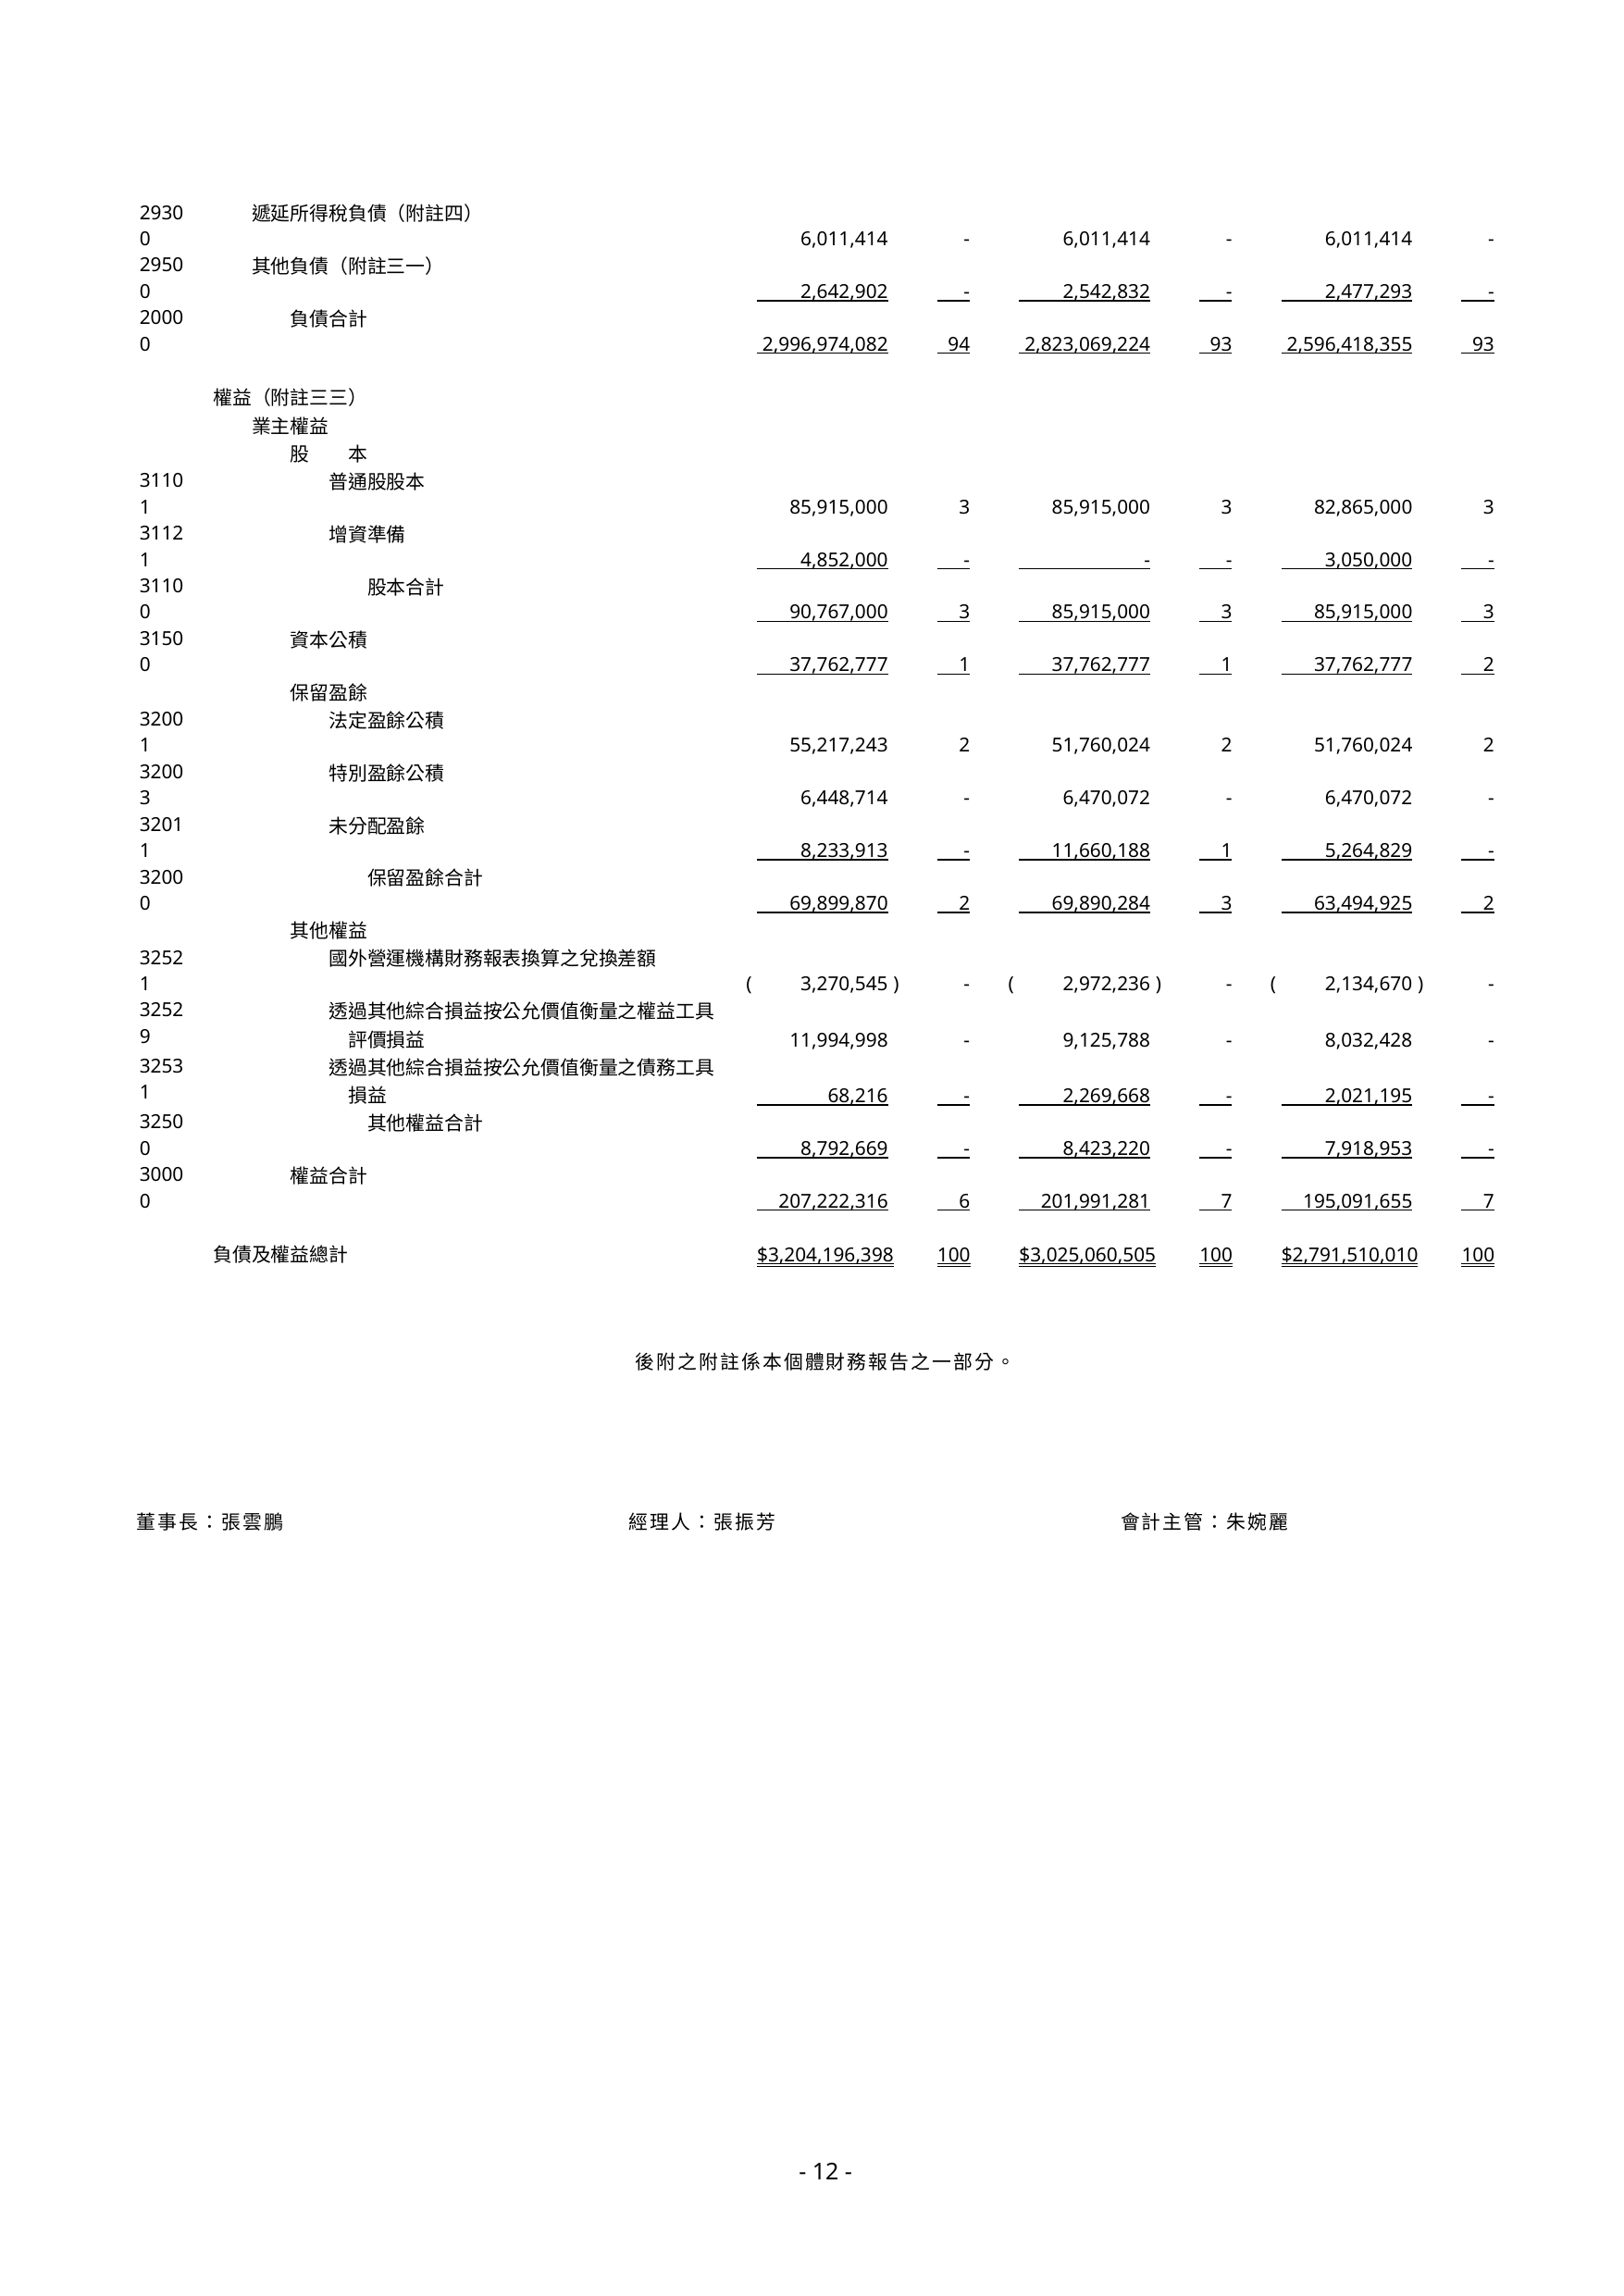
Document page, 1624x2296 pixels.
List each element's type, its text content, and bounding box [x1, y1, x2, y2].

table_cell [197, 1213, 210, 1240]
table_cell [137, 1213, 197, 1240]
table_cell [1443, 916, 1513, 944]
table_cell [904, 383, 918, 411]
table_cell [1443, 356, 1513, 383]
table_cell ( 3,270,545 ) [740, 944, 904, 997]
table_cell [197, 997, 210, 1052]
table_cell [197, 383, 210, 411]
table_cell 3 [1443, 466, 1513, 519]
table_cell [1251, 411, 1265, 439]
table_cell [197, 625, 210, 677]
table_cell [1251, 466, 1265, 519]
table_cell [1265, 677, 1429, 705]
table_cell [904, 199, 918, 252]
table_cell [1251, 625, 1265, 677]
table_cell 32000 [137, 863, 197, 915]
table_cell - [1180, 997, 1251, 1052]
table_cell [1003, 1213, 1167, 1240]
table_cell [137, 1240, 197, 1268]
table_cell [197, 1240, 210, 1268]
table_cell [1251, 1240, 1265, 1268]
table_cell [989, 252, 1002, 304]
table_cell [1167, 863, 1180, 915]
table_cell [137, 916, 197, 944]
table_cell 其他權益合計 [210, 1109, 726, 1160]
table_cell [989, 863, 1002, 915]
table_cell 股本合計 [210, 572, 726, 625]
table_cell [1180, 356, 1251, 383]
table_cell [989, 439, 1002, 466]
table_cell [989, 383, 1002, 411]
table_cell [1251, 1052, 1265, 1108]
table_cell 63,494,925 [1265, 863, 1429, 915]
table_cell [1429, 356, 1442, 383]
table_cell [197, 758, 210, 811]
table_cell [1265, 1213, 1429, 1240]
table_cell [726, 625, 740, 677]
table_cell [904, 439, 918, 466]
table_cell [137, 356, 197, 383]
table_cell - [1443, 997, 1513, 1052]
table_cell [989, 411, 1002, 439]
table_cell [918, 677, 989, 705]
table_cell [1180, 439, 1251, 466]
table_cell [1167, 997, 1180, 1052]
table_cell [1251, 383, 1265, 411]
table_cell 6,011,414 [1003, 199, 1167, 252]
table_cell [1251, 304, 1265, 356]
table_cell [1429, 677, 1442, 705]
table_cell 32531 [137, 1052, 197, 1108]
table_cell 6,011,414 [740, 199, 904, 252]
table_cell 90,767,000 [740, 572, 904, 625]
table_cell [1180, 677, 1251, 705]
table_cell [1167, 758, 1180, 811]
table_cell [989, 1160, 1002, 1213]
table_cell [1429, 916, 1442, 944]
table_cell - [918, 199, 989, 252]
table_cell [989, 811, 1002, 863]
table_cell [1251, 677, 1265, 705]
table_cell [1443, 1213, 1513, 1240]
table_cell [1443, 411, 1513, 439]
table_cell - [918, 252, 989, 304]
table_cell 6 [918, 1160, 989, 1213]
table_cell - [1180, 1109, 1251, 1160]
table_cell 其他負債（附註三一） [210, 252, 726, 304]
table_cell [1167, 1240, 1180, 1268]
table_cell [197, 304, 210, 356]
table_cell [1167, 811, 1180, 863]
table_cell 3 [1180, 572, 1251, 625]
table_cell 11,660,188 [1003, 811, 1167, 863]
table_cell [1251, 705, 1265, 758]
table_cell - [1443, 944, 1513, 997]
table_cell 1 [1180, 811, 1251, 863]
table_cell [1429, 519, 1442, 572]
table_cell [1443, 383, 1513, 411]
table_cell [904, 1052, 918, 1108]
table_cell [1429, 411, 1442, 439]
table_cell 2,596,418,355 [1265, 304, 1429, 356]
table_cell [904, 677, 918, 705]
table_cell [904, 705, 918, 758]
table_cell [197, 944, 210, 997]
table_cell 30000 [137, 1160, 197, 1213]
table_cell - [1180, 199, 1251, 252]
table_cell [197, 199, 210, 252]
table_cell [197, 252, 210, 304]
table_cell [1429, 439, 1442, 466]
table_cell [197, 916, 210, 944]
table_cell [726, 1109, 740, 1160]
table_cell [726, 1160, 740, 1213]
table_cell [726, 304, 740, 356]
table_cell [726, 466, 740, 519]
table_cell [918, 439, 989, 466]
table_cell [197, 519, 210, 572]
table_cell [1251, 572, 1265, 625]
table_cell [989, 519, 1002, 572]
table_cell [1167, 1213, 1180, 1240]
table_cell [1167, 383, 1180, 411]
table_cell [1167, 677, 1180, 705]
table_cell [1429, 705, 1442, 758]
table_cell - [1180, 1052, 1251, 1108]
table_cell [1265, 411, 1429, 439]
table_cell 遞延所得稅負債（附註四） [210, 199, 726, 252]
table_cell - [1180, 944, 1251, 997]
table_cell [1429, 383, 1442, 411]
table_cell $ 3,204,196,398 [740, 1240, 904, 1268]
table_cell 100 [918, 1240, 989, 1268]
table_cell [726, 411, 740, 439]
table_cell 國外營運機構財務報表換算之兌換差額 [210, 944, 726, 997]
table_cell 29300 [137, 199, 197, 252]
table_cell [904, 466, 918, 519]
table_cell $ 2,791,510,010 [1265, 1240, 1429, 1268]
table_cell - [1180, 252, 1251, 304]
table_cell 85,915,000 [1265, 572, 1429, 625]
table_cell [740, 1213, 904, 1240]
table_cell 11,994,998 [740, 997, 904, 1052]
table_cell 32521 [137, 944, 197, 997]
table_cell [904, 304, 918, 356]
table_cell 31500 [137, 625, 197, 677]
table_cell 6,470,072 [1003, 758, 1167, 811]
table_cell [726, 519, 740, 572]
table_cell [197, 677, 210, 705]
table_cell [210, 356, 726, 383]
table_cell 增資準備 [210, 519, 726, 572]
table_cell - [918, 997, 989, 1052]
table_cell [1167, 625, 1180, 677]
table_cell [1251, 916, 1265, 944]
table_cell [918, 916, 989, 944]
table_cell [1429, 304, 1442, 356]
table_cell 3 [1180, 466, 1251, 519]
table_cell [918, 411, 989, 439]
table_cell [197, 439, 210, 466]
table_cell [904, 356, 918, 383]
table_cell 2 [1180, 705, 1251, 758]
table_cell 7,918,953 [1265, 1109, 1429, 1160]
table_cell [726, 863, 740, 915]
table_cell 8,792,669 [740, 1109, 904, 1160]
table_cell 負債及權益總計 [210, 1240, 726, 1268]
table_cell [904, 1160, 918, 1213]
table_cell [740, 677, 904, 705]
table_cell [989, 1052, 1002, 1108]
table_cell 2,823,069,224 [1003, 304, 1167, 356]
text 董事長：張雲鵬 經理人：張振芳 會計主管：朱婉麗 [137, 1507, 1514, 1534]
table_cell [197, 1160, 210, 1213]
table_cell 權益（附註三三） [210, 383, 726, 411]
table_cell 32529 [137, 997, 197, 1052]
table_cell [726, 252, 740, 304]
table_cell 68,216 [740, 1052, 904, 1108]
table_cell [137, 383, 197, 411]
table_cell 2 [1443, 705, 1513, 758]
table_cell 32500 [137, 1109, 197, 1160]
table_cell 5,264,829 [1265, 811, 1429, 863]
table_cell [1167, 519, 1180, 572]
table_cell [137, 677, 197, 705]
table_cell [1167, 439, 1180, 466]
table_cell [197, 356, 210, 383]
table_cell 32001 [137, 705, 197, 758]
table_cell [1429, 997, 1442, 1052]
table_cell [989, 1213, 1002, 1240]
table_cell [740, 383, 904, 411]
table_cell 業主權益 [210, 411, 726, 439]
table_cell 93 [1180, 304, 1251, 356]
table_cell 51,760,024 [1265, 705, 1429, 758]
table_cell 2,021,195 [1265, 1052, 1429, 1108]
table_cell 2,269,668 [1003, 1052, 1167, 1108]
table_cell 3,050,000 [1265, 519, 1429, 572]
table_cell 82,865,000 [1265, 466, 1429, 519]
table_cell 32011 [137, 811, 197, 863]
table_cell [1180, 1213, 1251, 1240]
table_cell [1167, 1160, 1180, 1213]
table_cell 特別盈餘公積 [210, 758, 726, 811]
table_cell [904, 916, 918, 944]
table_cell [1265, 383, 1429, 411]
table_cell [726, 758, 740, 811]
table_cell [989, 304, 1002, 356]
table_cell 7 [1443, 1160, 1513, 1213]
table_cell 股 本 [210, 439, 726, 466]
table_cell [989, 916, 1002, 944]
table_cell [1003, 411, 1167, 439]
table_cell [726, 199, 740, 252]
table_cell - [918, 811, 989, 863]
table_cell - [1443, 519, 1513, 572]
table_cell 207,222,316 [740, 1160, 904, 1213]
table_cell [1167, 916, 1180, 944]
table_cell 保留盈餘 [210, 677, 726, 705]
table_cell 94 [918, 304, 989, 356]
table_cell - [1443, 811, 1513, 863]
table_cell [1429, 1213, 1442, 1240]
table_cell 85,915,000 [740, 466, 904, 519]
table_cell [1251, 944, 1265, 997]
table_cell [726, 356, 740, 383]
table_cell $ 3,025,060,505 [1003, 1240, 1167, 1268]
table_cell [989, 758, 1002, 811]
table_cell [1429, 758, 1442, 811]
table_cell 9,125,788 [1003, 997, 1167, 1052]
table_cell [726, 944, 740, 997]
table_cell [726, 811, 740, 863]
table_cell [1251, 1213, 1265, 1240]
table_cell [1251, 758, 1265, 811]
table_cell 6,448,714 [740, 758, 904, 811]
table_cell 3 [918, 572, 989, 625]
table_cell [726, 677, 740, 705]
table_cell 29500 [137, 252, 197, 304]
table_cell [904, 811, 918, 863]
table_cell 31121 [137, 519, 197, 572]
table_cell [1251, 811, 1265, 863]
table_cell [1265, 916, 1429, 944]
table_cell 37,762,777 [740, 625, 904, 677]
table_cell [918, 383, 989, 411]
table_cell [1265, 356, 1429, 383]
table_cell 未分配盈餘 [210, 811, 726, 863]
table_cell [904, 863, 918, 915]
table_cell 1 [918, 625, 989, 677]
table_cell [989, 677, 1002, 705]
table_cell [904, 1240, 918, 1268]
table_cell [904, 252, 918, 304]
table_cell [1167, 1109, 1180, 1160]
table_cell [1167, 356, 1180, 383]
table_cell 2 [1443, 863, 1513, 915]
table_cell - [918, 1109, 989, 1160]
table_cell [1167, 944, 1180, 997]
table_cell 100 [1180, 1240, 1251, 1268]
table_cell 8,423,220 [1003, 1109, 1167, 1160]
table_cell 37,762,777 [1003, 625, 1167, 677]
table_cell [726, 1213, 740, 1240]
table_cell [210, 1213, 726, 1240]
table_cell [989, 1240, 1002, 1268]
table_cell [1429, 1052, 1442, 1108]
table_cell [137, 439, 197, 466]
table_cell [1429, 199, 1442, 252]
table_cell [989, 572, 1002, 625]
table_cell ( 2,972,236 ) [1003, 944, 1167, 997]
table_cell - [1180, 758, 1251, 811]
table_cell 2 [918, 863, 989, 915]
table_cell 100 [1443, 1240, 1513, 1268]
table_cell [1429, 811, 1442, 863]
table_cell [1443, 439, 1513, 466]
table_cell [1167, 252, 1180, 304]
table_cell 4,852,000 [740, 519, 904, 572]
table_cell - [918, 758, 989, 811]
table_cell 20000 [137, 304, 197, 356]
table_cell [1180, 411, 1251, 439]
table_cell [1429, 252, 1442, 304]
table_cell [1167, 705, 1180, 758]
table_cell [740, 411, 904, 439]
table_cell [989, 944, 1002, 997]
table_cell [197, 705, 210, 758]
table_cell [740, 439, 904, 466]
table_cell [1251, 1160, 1265, 1213]
table_cell - [918, 519, 989, 572]
table_cell 3 [918, 466, 989, 519]
table_cell 保留盈餘合計 [210, 863, 726, 915]
table_cell [1003, 356, 1167, 383]
table_cell 31101 [137, 466, 197, 519]
text 後附之附註係本個體財務報告之一部分。 [137, 1347, 1514, 1374]
table_cell 195,091,655 [1265, 1160, 1429, 1213]
table_cell 負債合計 [210, 304, 726, 356]
table_cell [726, 916, 740, 944]
table_cell - [1180, 519, 1251, 572]
table_cell [1003, 916, 1167, 944]
table_cell [1429, 1109, 1442, 1160]
table_cell [197, 863, 210, 915]
table_cell 1 [1180, 625, 1251, 677]
table_cell [740, 356, 904, 383]
table_cell [1167, 572, 1180, 625]
table_cell [918, 356, 989, 383]
table_cell [1429, 466, 1442, 519]
table_cell [1429, 863, 1442, 915]
table_cell [726, 383, 740, 411]
table_cell 69,899,870 [740, 863, 904, 915]
table_cell 201,991,281 [1003, 1160, 1167, 1213]
table_cell [989, 356, 1002, 383]
table_cell [1003, 677, 1167, 705]
table_cell [904, 1213, 918, 1240]
table_cell [197, 811, 210, 863]
table_cell [1180, 383, 1251, 411]
table_cell [989, 625, 1002, 677]
table_cell 2,996,974,082 [740, 304, 904, 356]
table_cell [904, 997, 918, 1052]
table_cell [1429, 1240, 1442, 1268]
table_cell [726, 1240, 740, 1268]
table_cell [904, 1109, 918, 1160]
table_cell [918, 1213, 989, 1240]
table_cell [904, 572, 918, 625]
table_cell [1167, 466, 1180, 519]
table_cell 85,915,000 [1003, 572, 1167, 625]
table_cell 2 [1443, 625, 1513, 677]
table_cell 資本公積 [210, 625, 726, 677]
table_cell [1167, 199, 1180, 252]
table_cell [989, 1109, 1002, 1160]
table_cell [989, 705, 1002, 758]
table_cell [1251, 252, 1265, 304]
table_cell [1443, 677, 1513, 705]
table_cell [1251, 356, 1265, 383]
table_cell - [1443, 758, 1513, 811]
table_cell 3 [1180, 863, 1251, 915]
table_cell [1429, 572, 1442, 625]
table_cell [989, 466, 1002, 519]
table_cell 2,477,293 [1265, 252, 1429, 304]
table_cell 透過其他綜合損益按公允價值衡量之權益工具評價損益 [210, 997, 726, 1052]
table_cell [197, 466, 210, 519]
table_cell 69,890,284 [1003, 863, 1167, 915]
table_cell [1251, 1109, 1265, 1160]
table_cell 7 [1180, 1160, 1251, 1213]
table_cell 普通股股本 [210, 466, 726, 519]
table_cell [904, 519, 918, 572]
table_cell [1429, 1160, 1442, 1213]
table_cell [1251, 439, 1265, 466]
table_cell 法定盈餘公積 [210, 705, 726, 758]
table_cell 2,642,902 [740, 252, 904, 304]
table_cell [1265, 439, 1429, 466]
table_cell [1167, 1052, 1180, 1108]
table_cell [904, 944, 918, 997]
table_cell - [1443, 1052, 1513, 1108]
table_cell [197, 1109, 210, 1160]
table_cell - [1443, 199, 1513, 252]
table_cell [740, 916, 904, 944]
table_cell 85,915,000 [1003, 466, 1167, 519]
table_cell 32003 [137, 758, 197, 811]
table_cell 55,217,243 [740, 705, 904, 758]
table_cell [1003, 439, 1167, 466]
table_cell [197, 572, 210, 625]
table_cell [1251, 997, 1265, 1052]
table_cell [137, 411, 197, 439]
table_cell 6,011,414 [1265, 199, 1429, 252]
table_cell 3 [1443, 572, 1513, 625]
table_cell - [1443, 252, 1513, 304]
table_cell - [918, 1052, 989, 1108]
table_cell [1167, 411, 1180, 439]
table_cell [1167, 304, 1180, 356]
table_cell 2,542,832 [1003, 252, 1167, 304]
table_cell 其他權益 [210, 916, 726, 944]
table_cell [1251, 863, 1265, 915]
table_cell [726, 1052, 740, 1108]
table_cell 37,762,777 [1265, 625, 1429, 677]
table_cell [904, 411, 918, 439]
table_cell [989, 997, 1002, 1052]
table_cell 權益合計 [210, 1160, 726, 1213]
table_cell 51,760,024 [1003, 705, 1167, 758]
table_cell [726, 439, 740, 466]
table_cell [1429, 944, 1442, 997]
table_cell [1251, 199, 1265, 252]
table_cell - [1003, 519, 1167, 572]
table_cell [904, 758, 918, 811]
table_cell [1251, 519, 1265, 572]
table_cell ( 2,134,670 ) [1265, 944, 1429, 997]
table_cell [197, 1052, 210, 1108]
table_cell 2 [918, 705, 989, 758]
table_cell [726, 572, 740, 625]
table_cell [726, 997, 740, 1052]
table_cell [1429, 625, 1442, 677]
table_cell 8,032,428 [1265, 997, 1429, 1052]
table_cell 31100 [137, 572, 197, 625]
table_cell [1180, 916, 1251, 944]
table_cell [197, 411, 210, 439]
table_cell 8,233,913 [740, 811, 904, 863]
table_cell 6,470,072 [1265, 758, 1429, 811]
table_cell 透過其他綜合損益按公允價值衡量之債務工具損益 [210, 1052, 726, 1108]
table_cell [989, 199, 1002, 252]
table_cell [726, 705, 740, 758]
table_cell [1003, 383, 1167, 411]
table_cell 93 [1443, 304, 1513, 356]
table_cell - [1443, 1109, 1513, 1160]
table_cell [904, 625, 918, 677]
table_cell - [918, 944, 989, 997]
